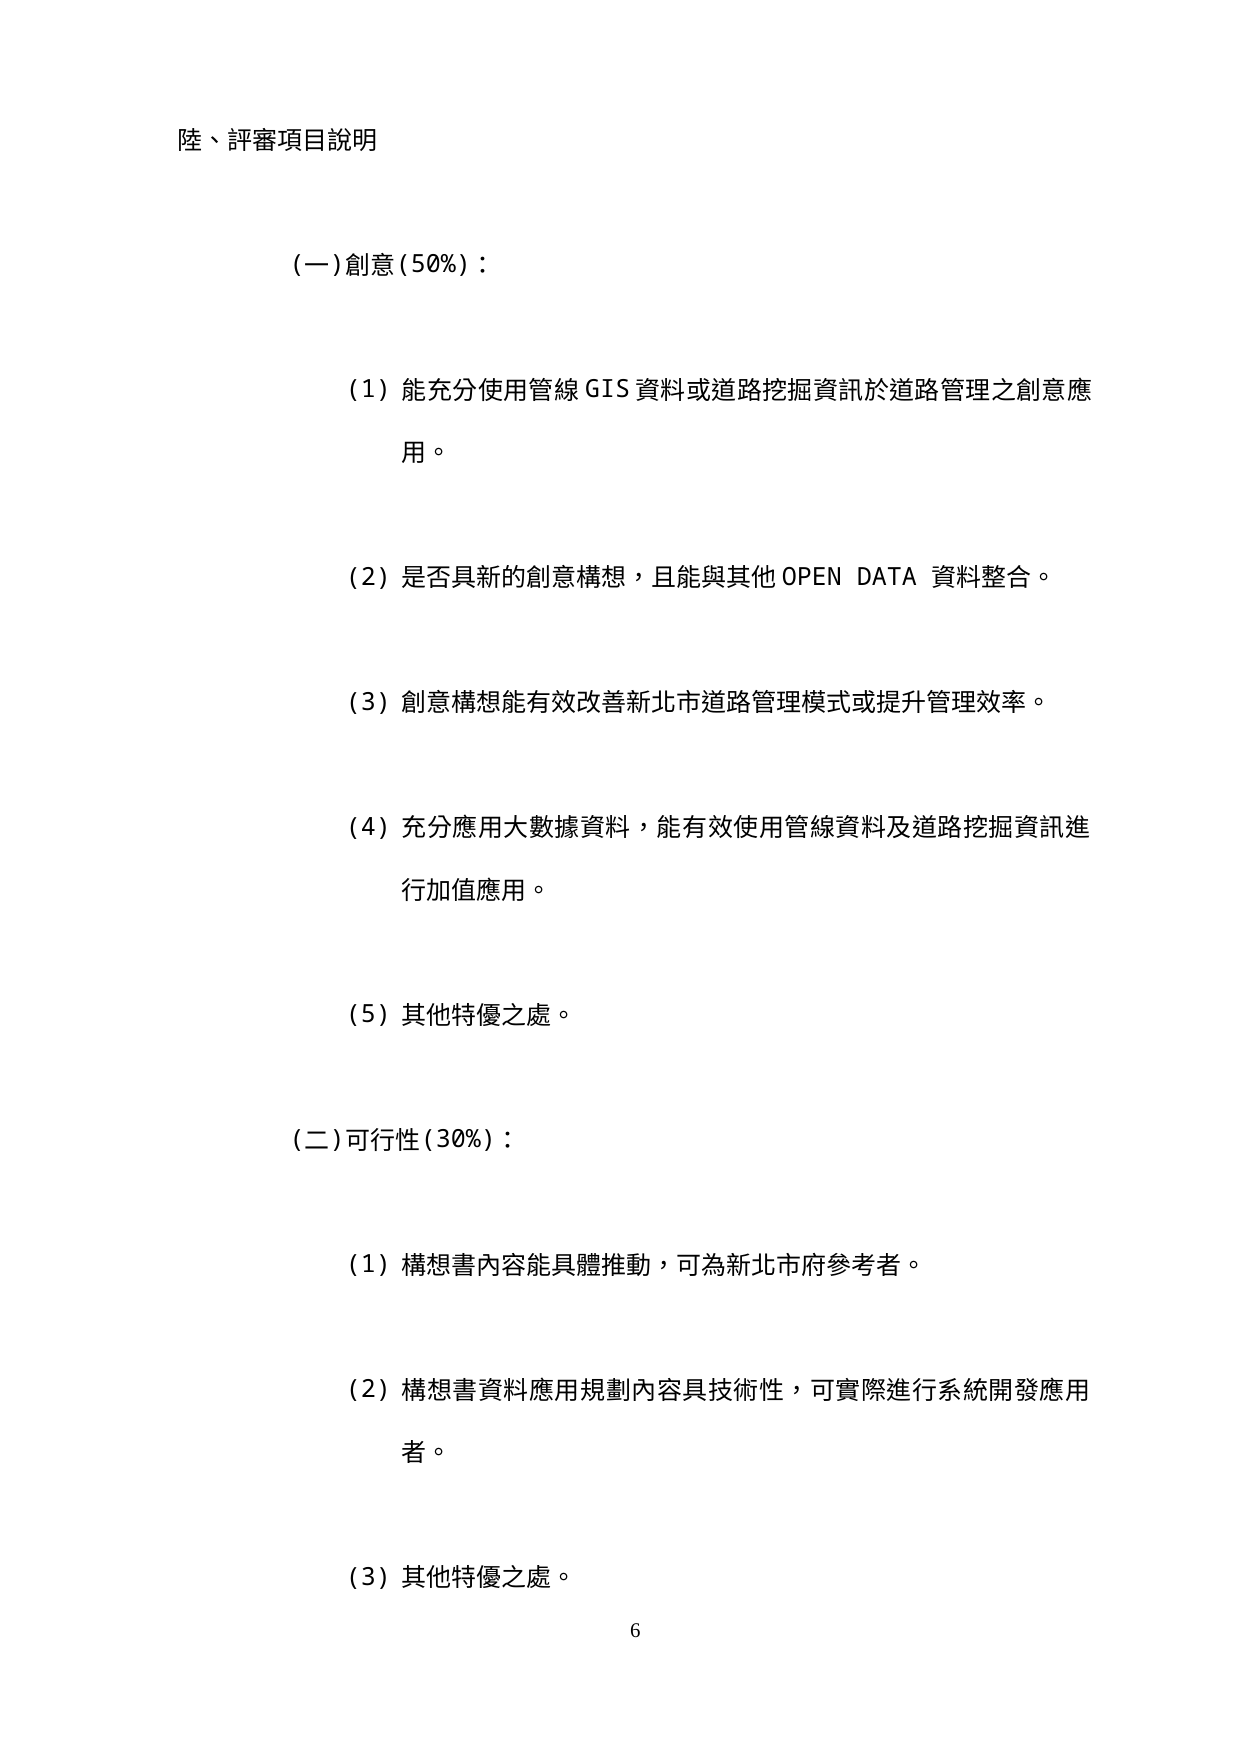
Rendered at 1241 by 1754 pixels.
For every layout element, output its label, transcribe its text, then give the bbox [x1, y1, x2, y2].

text (一) 創意(50%)： [289, 222, 1092, 284]
text (2) 構想書資料應用規劃內容具技術性，可實際進行系統開發應用者。 [346, 1347, 1092, 1472]
text (3) 其他特優之處。 [346, 1534, 1092, 1597]
text (3) 創意構想能有效改善新北市道路管理模式或提升管理效率。 [346, 659, 1092, 722]
text (2) 是否具新的創意構想，且能與其他OPEN DATA 資料整合。 [346, 534, 1092, 597]
text (二) 可行性(30%)： [289, 1097, 1092, 1159]
text (1) 能充分使用管線GIS資料或道路挖掘資訊於道路管理之創意應用。 [346, 347, 1092, 472]
text 陸、評審項目說明 [177, 97, 1092, 159]
text (1) 構想書內容能具體推動，可為新北市府參考者。 [346, 1222, 1092, 1284]
text (5) 其他特優之處。 [346, 972, 1092, 1034]
text (4) 充分應用大數據資料，能有效使用管線資料及道路挖掘資訊進行加值應用。 [346, 784, 1092, 909]
